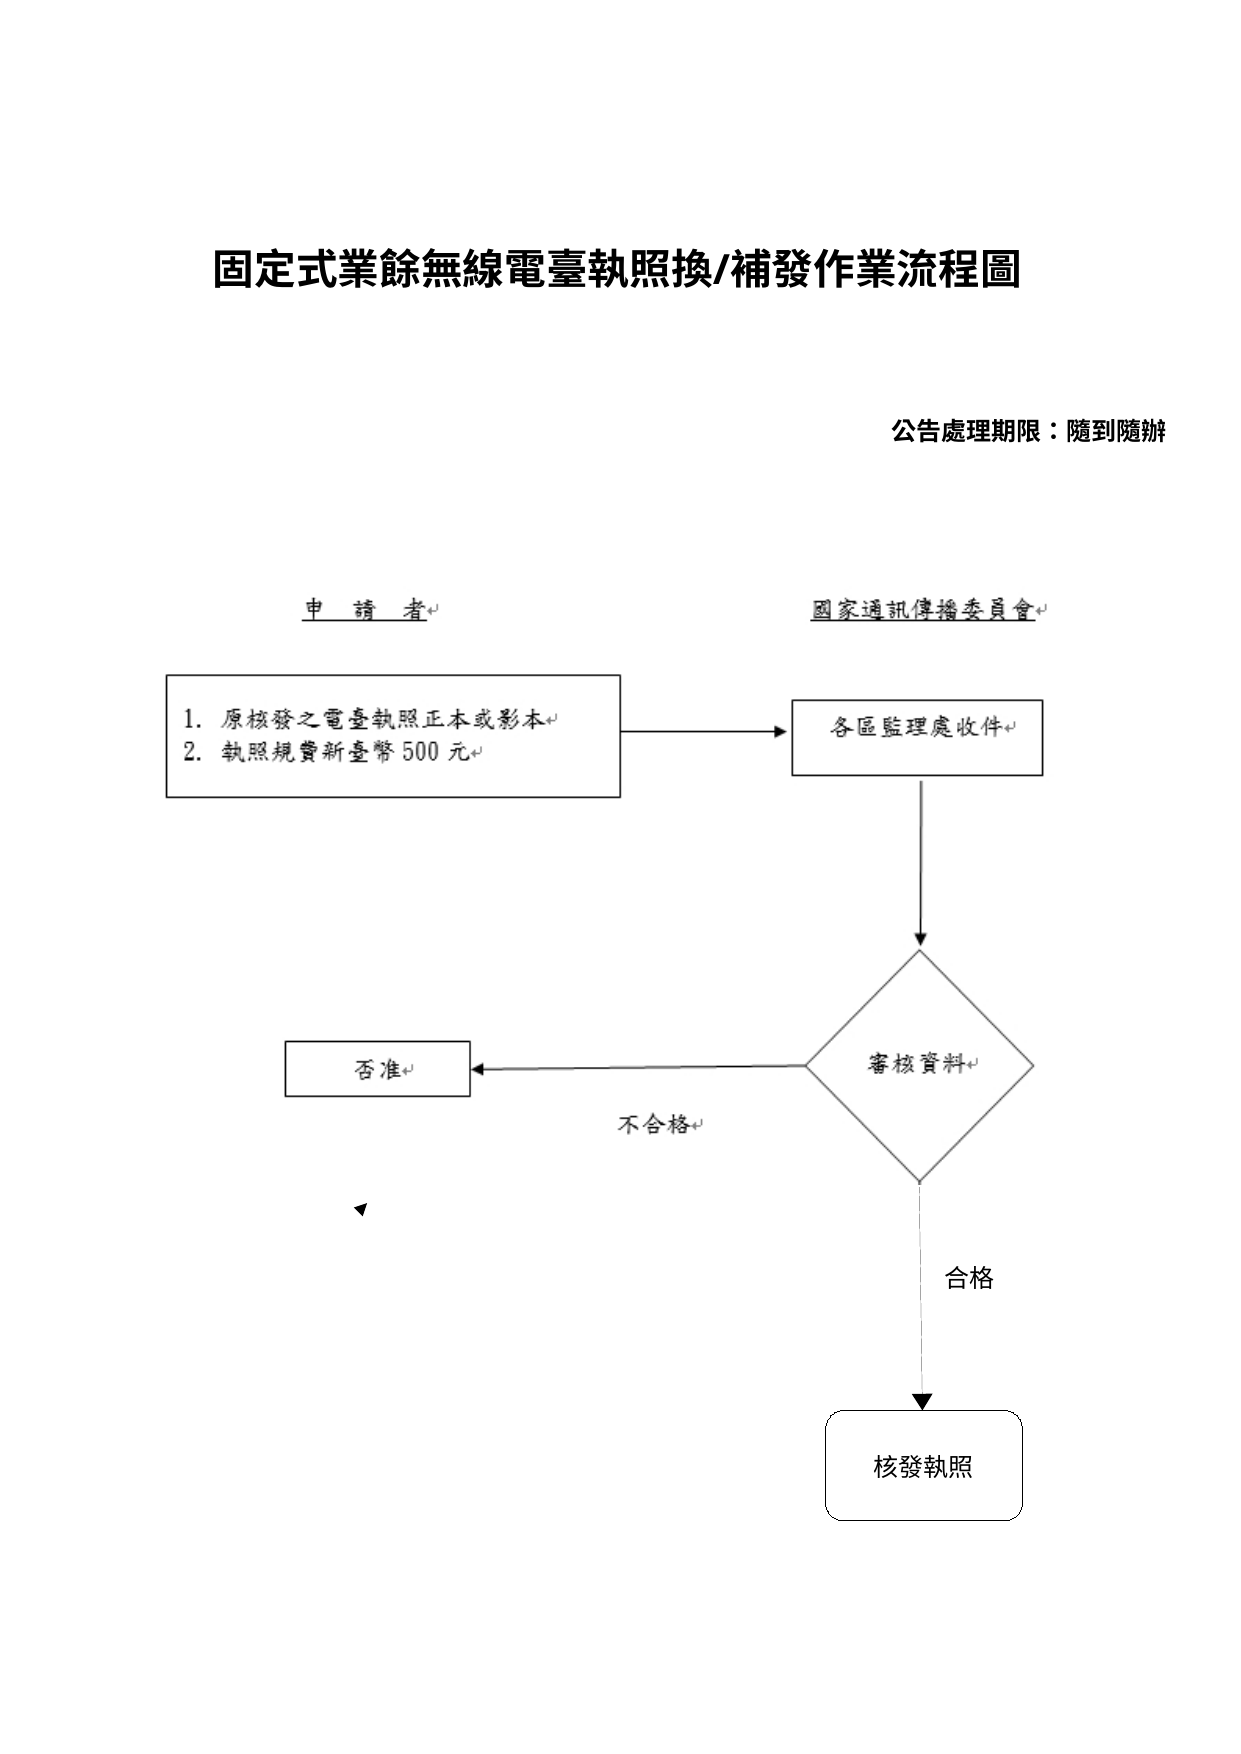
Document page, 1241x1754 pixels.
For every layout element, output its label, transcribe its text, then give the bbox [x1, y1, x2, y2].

text 固定式業餘無線電臺執照換/補發作業流程圖 [67, 236, 1167, 296]
text 公告處理期限：隨到隨辦 [67, 411, 1167, 448]
picture [116, 562, 1125, 1185]
